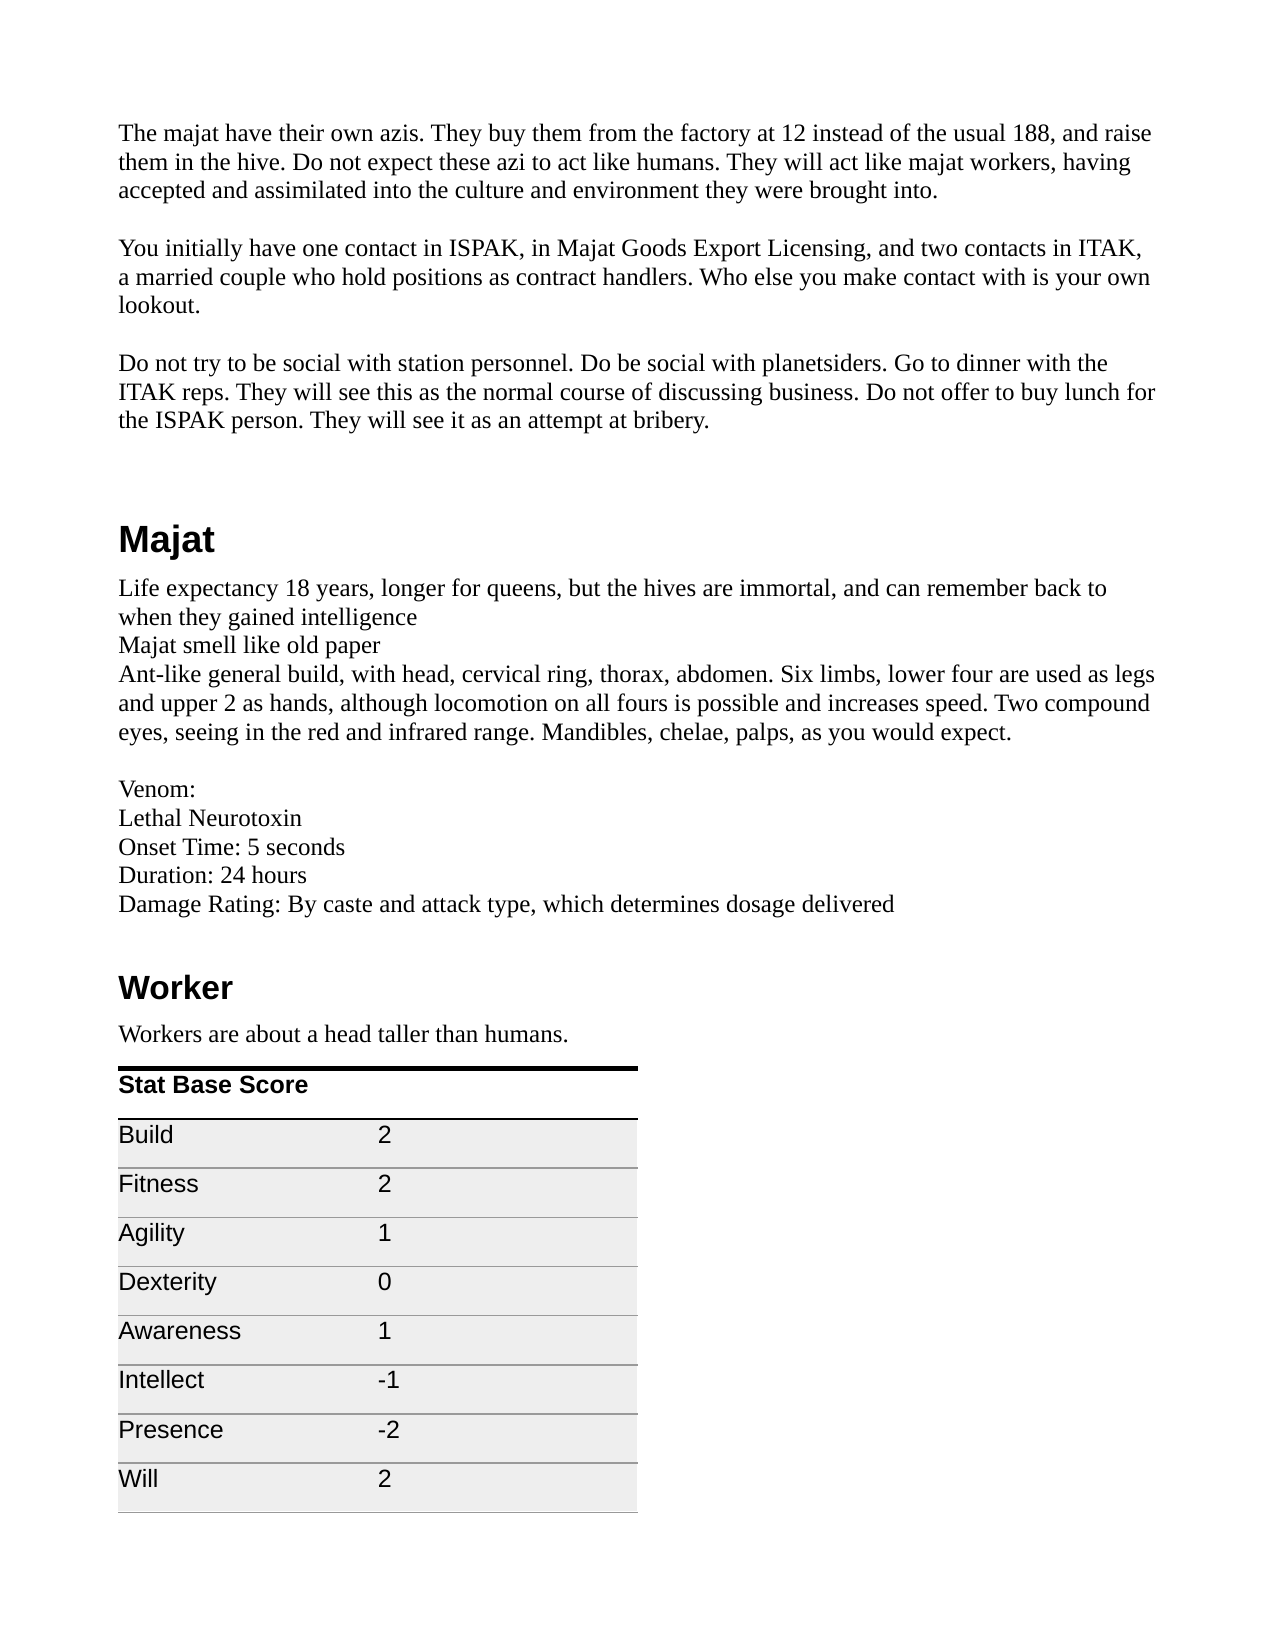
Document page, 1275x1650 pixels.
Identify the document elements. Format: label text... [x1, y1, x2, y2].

table_cell 2 [378, 1169, 637, 1216]
table_cell 1 [378, 1316, 637, 1364]
text You initially have one contact in ISPAK, in Majat Goods Export Licensing, and two contacts in ITAK, a married couple who hold positions as contract handlers. Who else you make contact with is your own lookout. [118, 233, 1157, 319]
text Venom: [118, 774, 1157, 803]
text Life expectancy 18 years, longer for queens, but the hives are immortal, and can remember back to when they gained intelligence [118, 573, 1157, 631]
table_cell 0 [378, 1267, 637, 1315]
table_cell Agility [118, 1218, 378, 1266]
subtitle Worker [118, 968, 1157, 1006]
text Lethal Neurotoxin [118, 803, 1157, 832]
text Ant-like general build, with head, cervical ring, thorax, abdomen. Six limbs, lower four are used as legs and upper 2 as hands, although locomotion on all fours is possible and increases speed. Two compound eyes, seeing in the red and infrared range. Mandibles, chelae, palps, as you would expect. [118, 659, 1157, 746]
text The majat have their own azis. They buy them from the factory at 12 instead of the usual 188, and raise them in the hive. Do not expect these azi to act like humans. They will act like majat workers, having accepted and assimilated into the culture and environment they were brought into. [118, 118, 1157, 204]
table_header [378, 1071, 637, 1118]
table_cell Presence [118, 1415, 378, 1462]
table_cell Dexterity [118, 1267, 378, 1315]
table_cell 2 [378, 1120, 637, 1167]
table_cell Intellect [118, 1366, 378, 1413]
text Onset Time: 5 seconds [118, 832, 1157, 861]
table_cell Fitness [118, 1169, 378, 1216]
table_cell Will [118, 1464, 378, 1511]
table_cell Awareness [118, 1316, 378, 1364]
text Do not try to be social with station personnel. Do be social with planetsiders. Go to dinner with the ITAK reps. They will see this as the normal course of discussing business. Do not offer to buy lunch for the ISPAK person. They will see it as an attempt at bribery. [118, 348, 1157, 434]
text Workers are about a head taller than humans. [118, 1019, 1157, 1047]
subtitle Majat [118, 517, 1157, 561]
table_cell -2 [378, 1415, 637, 1462]
table_header Stat Base Score [118, 1071, 378, 1118]
table_cell 1 [378, 1218, 637, 1266]
text Damage Rating: By caste and attack type, which determines dosage delivered [118, 889, 1157, 918]
text Duration: 24 hours [118, 861, 1157, 889]
table_cell 2 [378, 1464, 637, 1511]
text Majat smell like old paper [118, 631, 1157, 659]
table_cell -1 [378, 1366, 637, 1413]
table_cell Build [118, 1120, 378, 1167]
